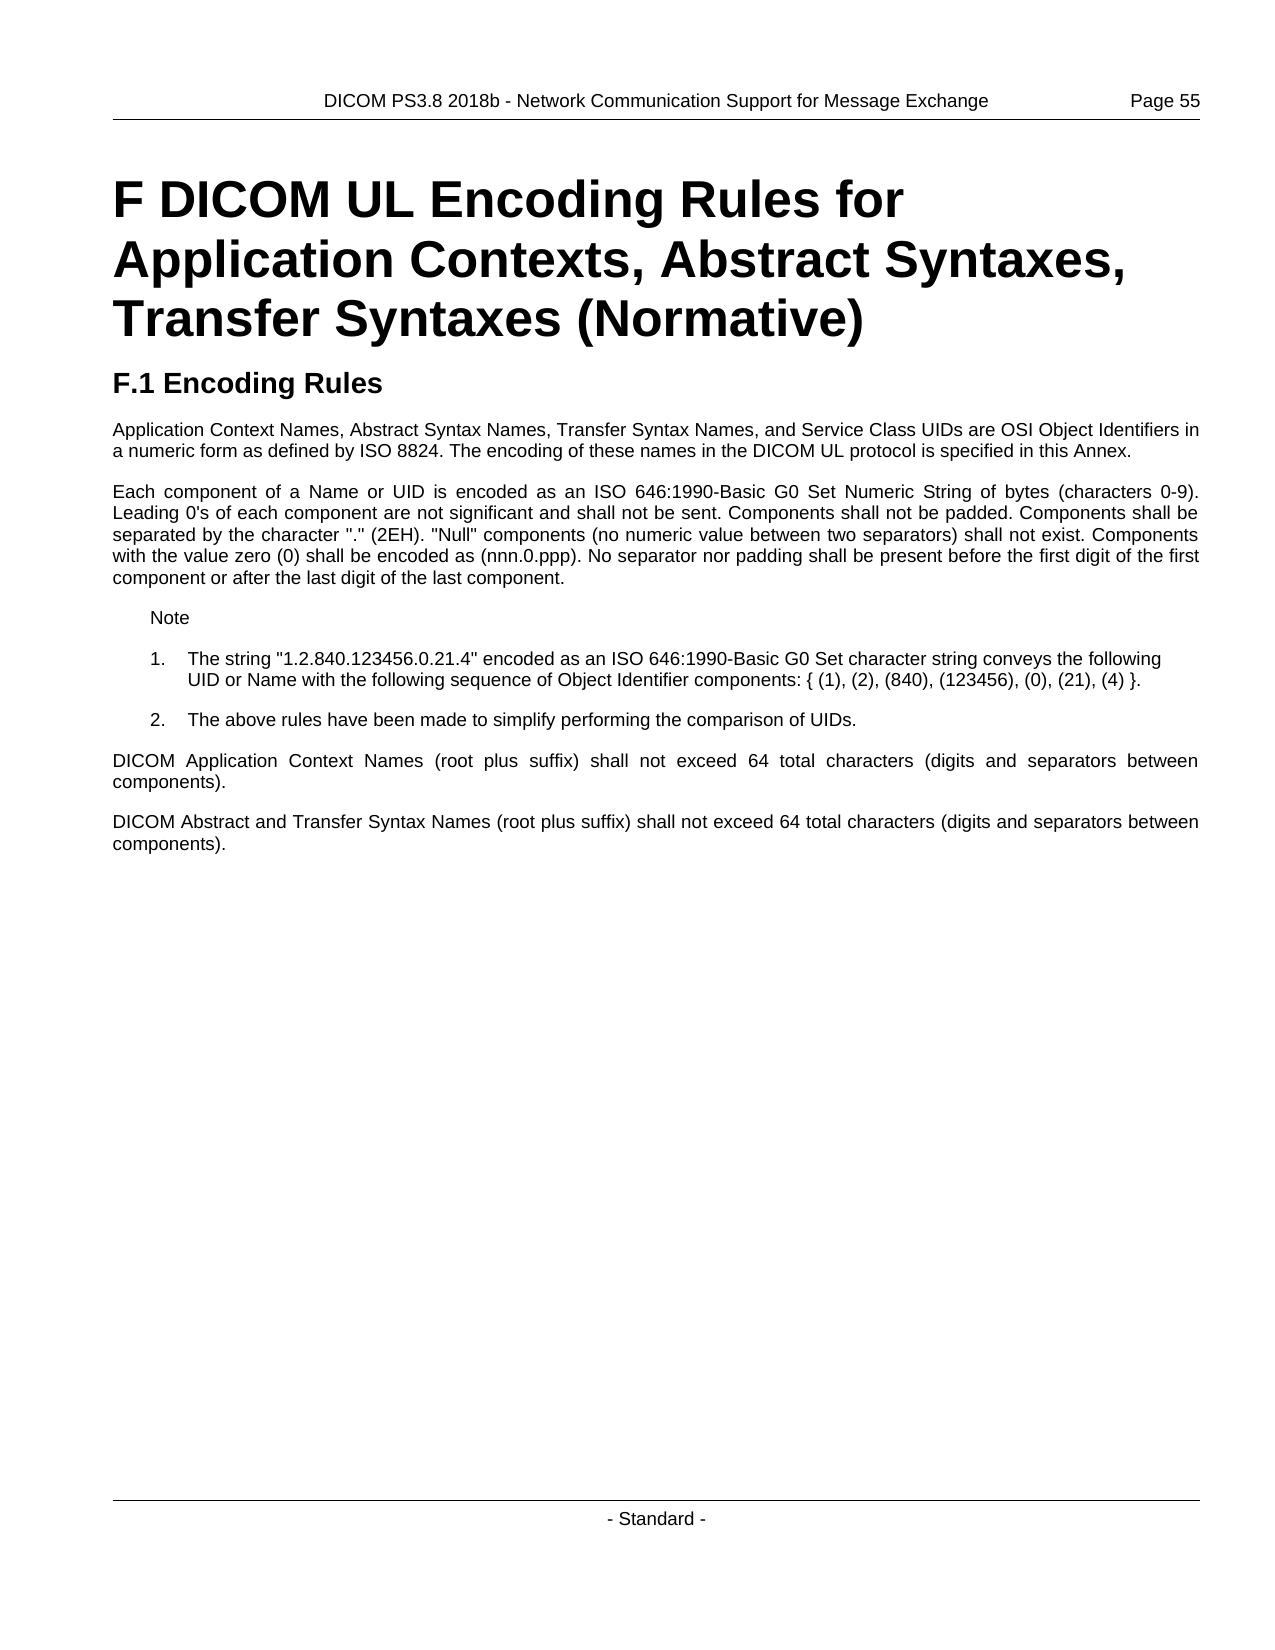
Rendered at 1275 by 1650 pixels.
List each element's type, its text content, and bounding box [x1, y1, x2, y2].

text DICOM Abstract and Transfer Syntax Names (root plus suffix) shall not exceed 64 total characters (digits and separators between components). [112, 811, 1200, 854]
text F.1 Encoding Rules [112, 366, 1200, 400]
text Note [150, 607, 1162, 628]
text DICOM Application Context Names (root plus suffix) shall not exceed 64 total characters (digits and separators between components). [112, 749, 1200, 793]
list The string "1.2.840.123456.0.21.4" encoded as an ISO 646:1990-Basic G0 Set character string conveys the following UID or Name with the following sequence of Object Identifier components: { (1), (2), (840), (123456), (0), (21), (4) }. [150, 647, 1162, 690]
text F DICOM UL Encoding Rules for Application Contexts, Abstract Syntaxes, Transfer Syntaxes (Normative) [112, 169, 1200, 347]
text Each component of a Name or UID is encoded as an ISO 646:1990-Basic G0 Set Numeric String of bytes (characters 0-9). Leading 0's of each component are not significant and shall not be sent. Components shall not be padded. Components shall be separated by the character "." (2EH). "Null" components (no numeric value between two separators) shall not exist. Components with the value zero (0) shall be encoded as (nnn.0.ppp). No separator nor padding shall be present before the first digit of the first component or after the last digit of the last component. [112, 480, 1200, 588]
text Application Context Names, Abstract Syntax Names, Transfer Syntax Names, and Service Class UIDs are OSI Object Identifiers in a numeric form as defined by ISO 8824. The encoding of these names in the DICOM UL protocol is specified in this Annex. [112, 418, 1200, 462]
list The above rules have been made to simplify performing the comparison of UIDs. [150, 709, 1162, 731]
